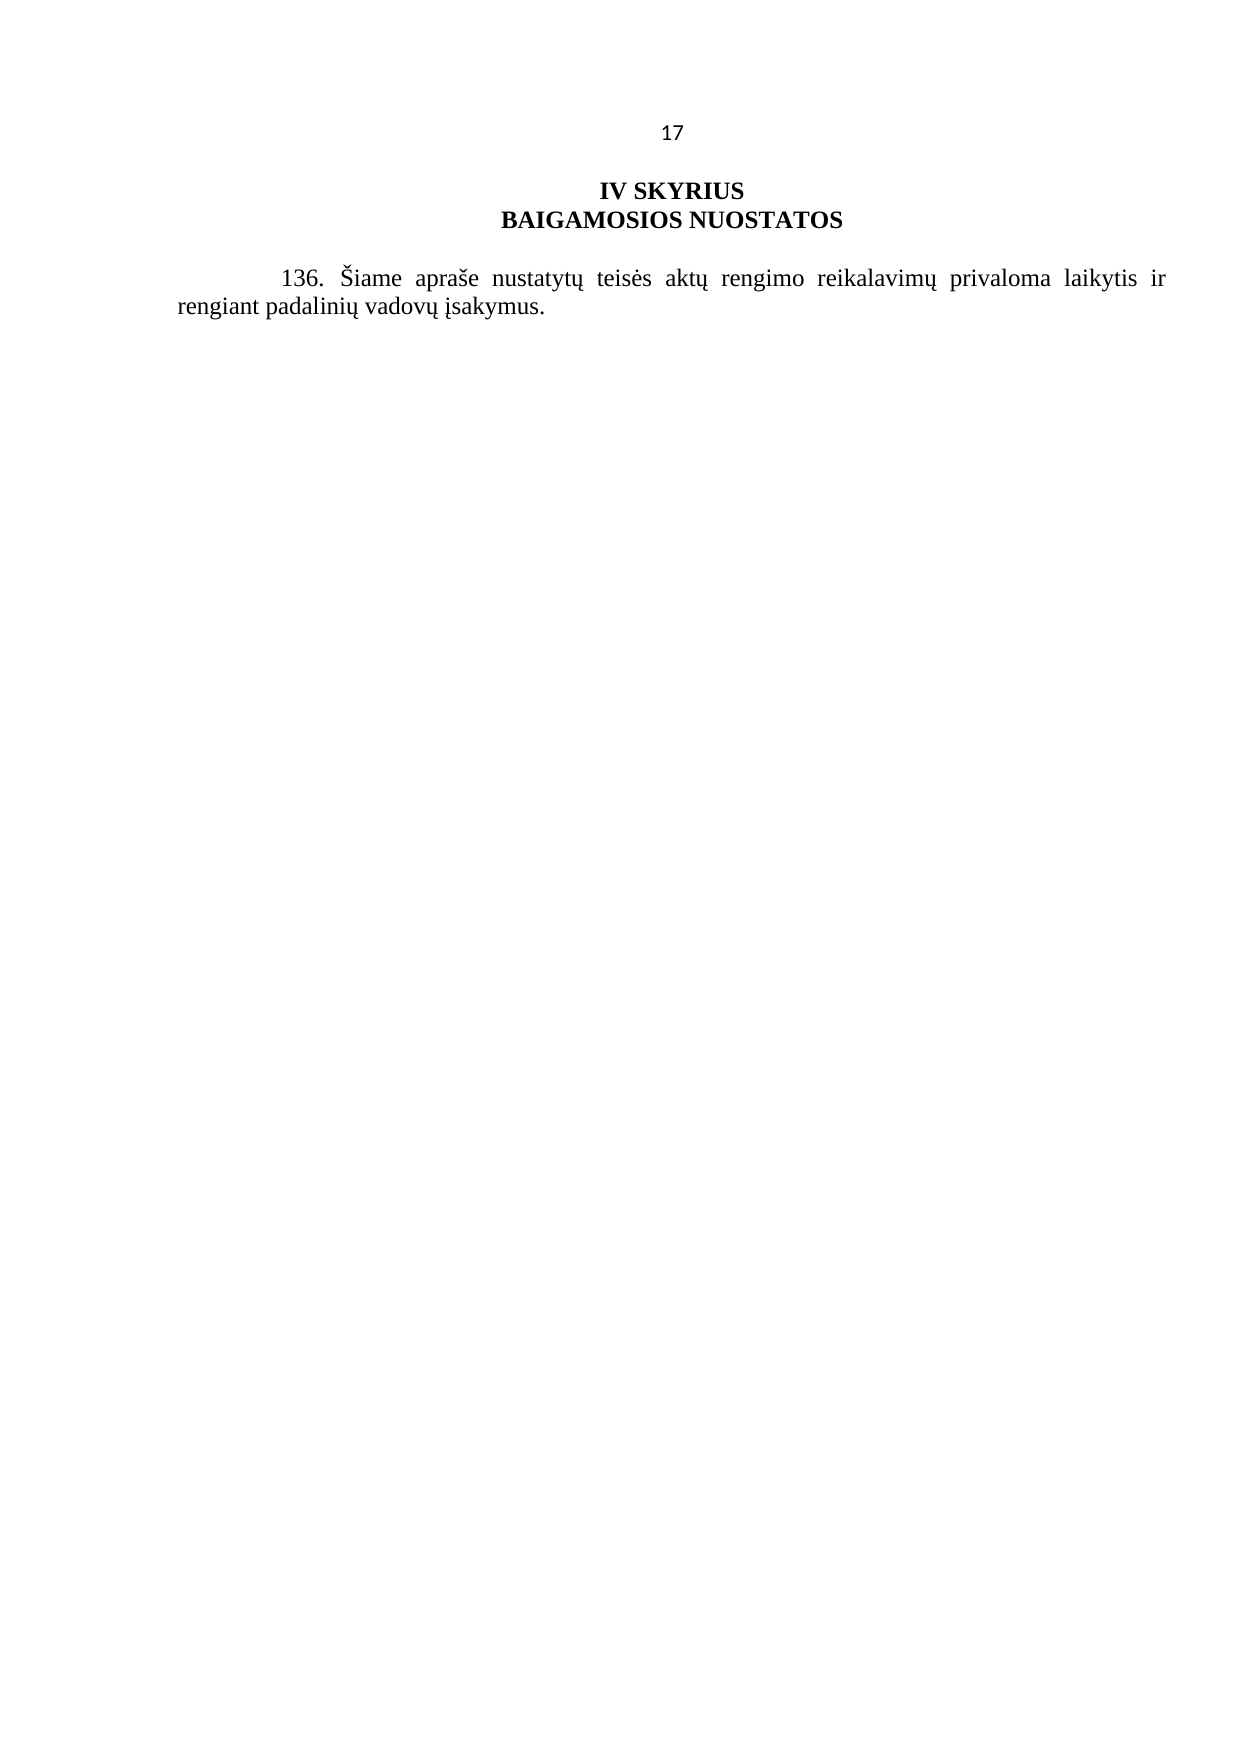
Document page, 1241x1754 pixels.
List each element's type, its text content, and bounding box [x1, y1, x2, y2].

text BAIGAMOSIOS NUOSTATOS [177, 205, 1167, 234]
text IV SKYRIUS [177, 176, 1167, 205]
text 136. Šiame apraše nustatytų teisės aktų rengimo reikalavimų privaloma laikytis ir rengiant padalinių vadovų įsakymus. [177, 263, 1167, 320]
